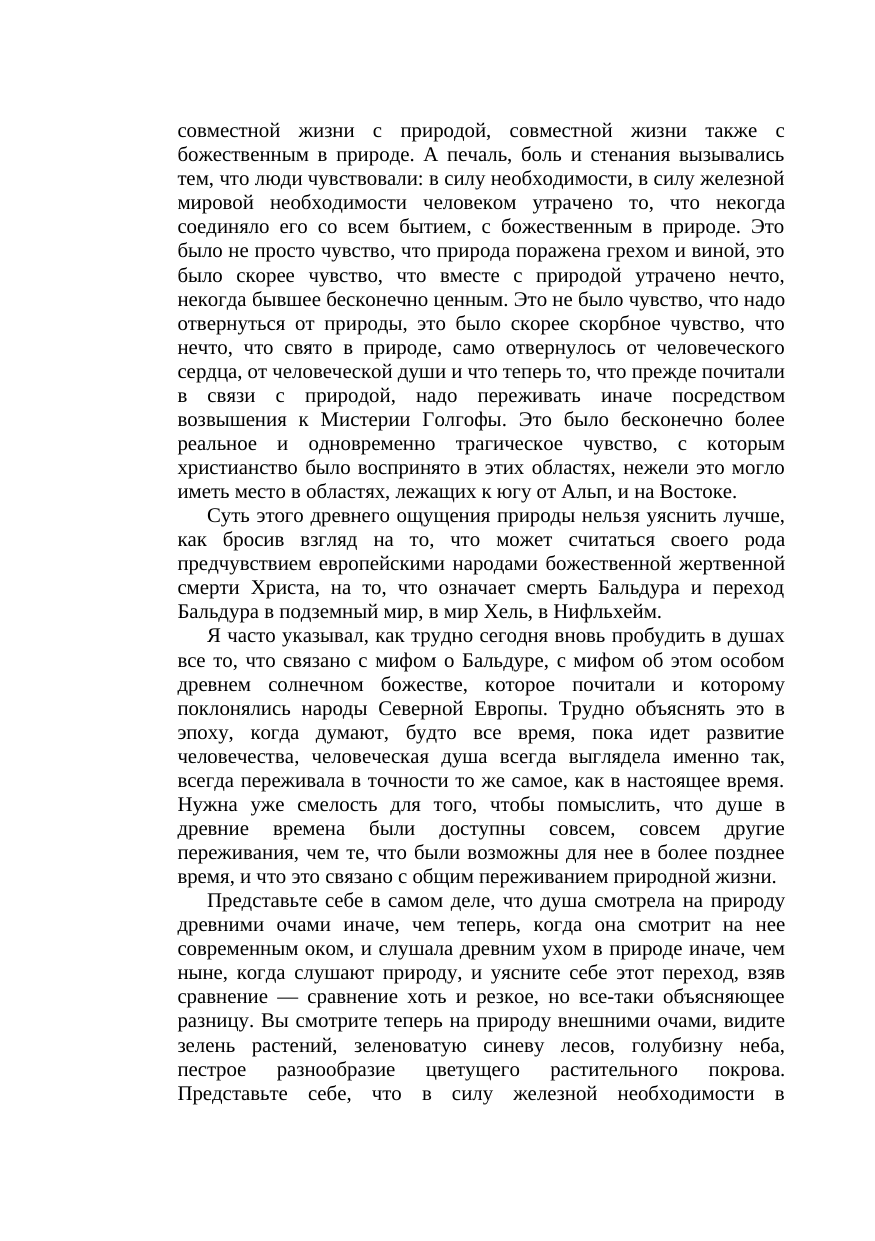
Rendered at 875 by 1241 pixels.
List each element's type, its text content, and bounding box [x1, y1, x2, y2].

text Представьте себе в самом деле, что душа смотрела на природу древними очами иначе, чем теперь, когда она смотрит на нее современным оком, и слушала древним ухом в природе иначе, чем ныне, когда слушают природу, и уясните себе этот переход, взяв сравнение — сравнение хоть и резкое, но все-таки объясняющее разницу. Вы смотрите теперь на природу внешними очами, видите зелень растений, зеленоватую синеву лесов, голубизну неба, пестрое разнообразие цветущего растительного покрова. Представьте себе, что в силу железной необходимости в [177, 888, 786, 1105]
text совместной жизни с природой, совместной жизни также с божественным в природе. А печаль, боль и стенания вызывались тем, что люди чувствовали: в силу необходимости, в силу железной мировой необходимости человеком утрачено то, что некогда соединяло его со всем бытием, с божественным в природе. Это было не просто чувство, что природа поражена грехом и виной, это было скорее чувство, что вместе с природой утрачено нечто, некогда бывшее бесконечно ценным. Это не было чувство, что надо отвернуться от природы, это было скорее скорбное чувство, что нечто, что свято в природе, само отвернулось от человеческого сердца, от человеческой души и что теперь то, что прежде почитали в связи с природой, надо переживать иначе посредством возвышения к Мистерии Голгофы. Это было бесконечно более реальное и одновременно трагическое чувство, с которым христианство было воспринято в этих областях, нежели это могло иметь место в областях, лежащих к югу от Альп, и на Востоке. [177, 118, 786, 503]
text Суть этого древнего ощущения природы нельзя уяснить лучше, как бросив взгляд на то, что может считаться своего рода предчувствием европейскими народами божественной жертвенной смерти Христа, на то, что означает смерть Бальдура и переход Бальдура в подземный мир, в мир Хель, в Нифльхейм. [177, 503, 786, 623]
text Я часто указывал, как трудно сегодня вновь пробудить в душах все то, что связано с мифом о Бальдуре, с мифом об этом особом древнем солнечном божестве, которое почитали и которому поклонялись народы Северной Европы. Трудно объяснять это в эпоху, когда думают, будто все время, пока идет развитие человечества, человеческая душа всегда выглядела именно так, всегда переживала в точности то же самое, как в настоящее время. Нужна уже смелость для того, чтобы помыслить, что душе в древние времена были доступны совсем, совсем другие переживания, чем те, что были возможны для нее в более позднее время, и что это связано с общим переживанием природной жизни. [177, 623, 786, 888]
